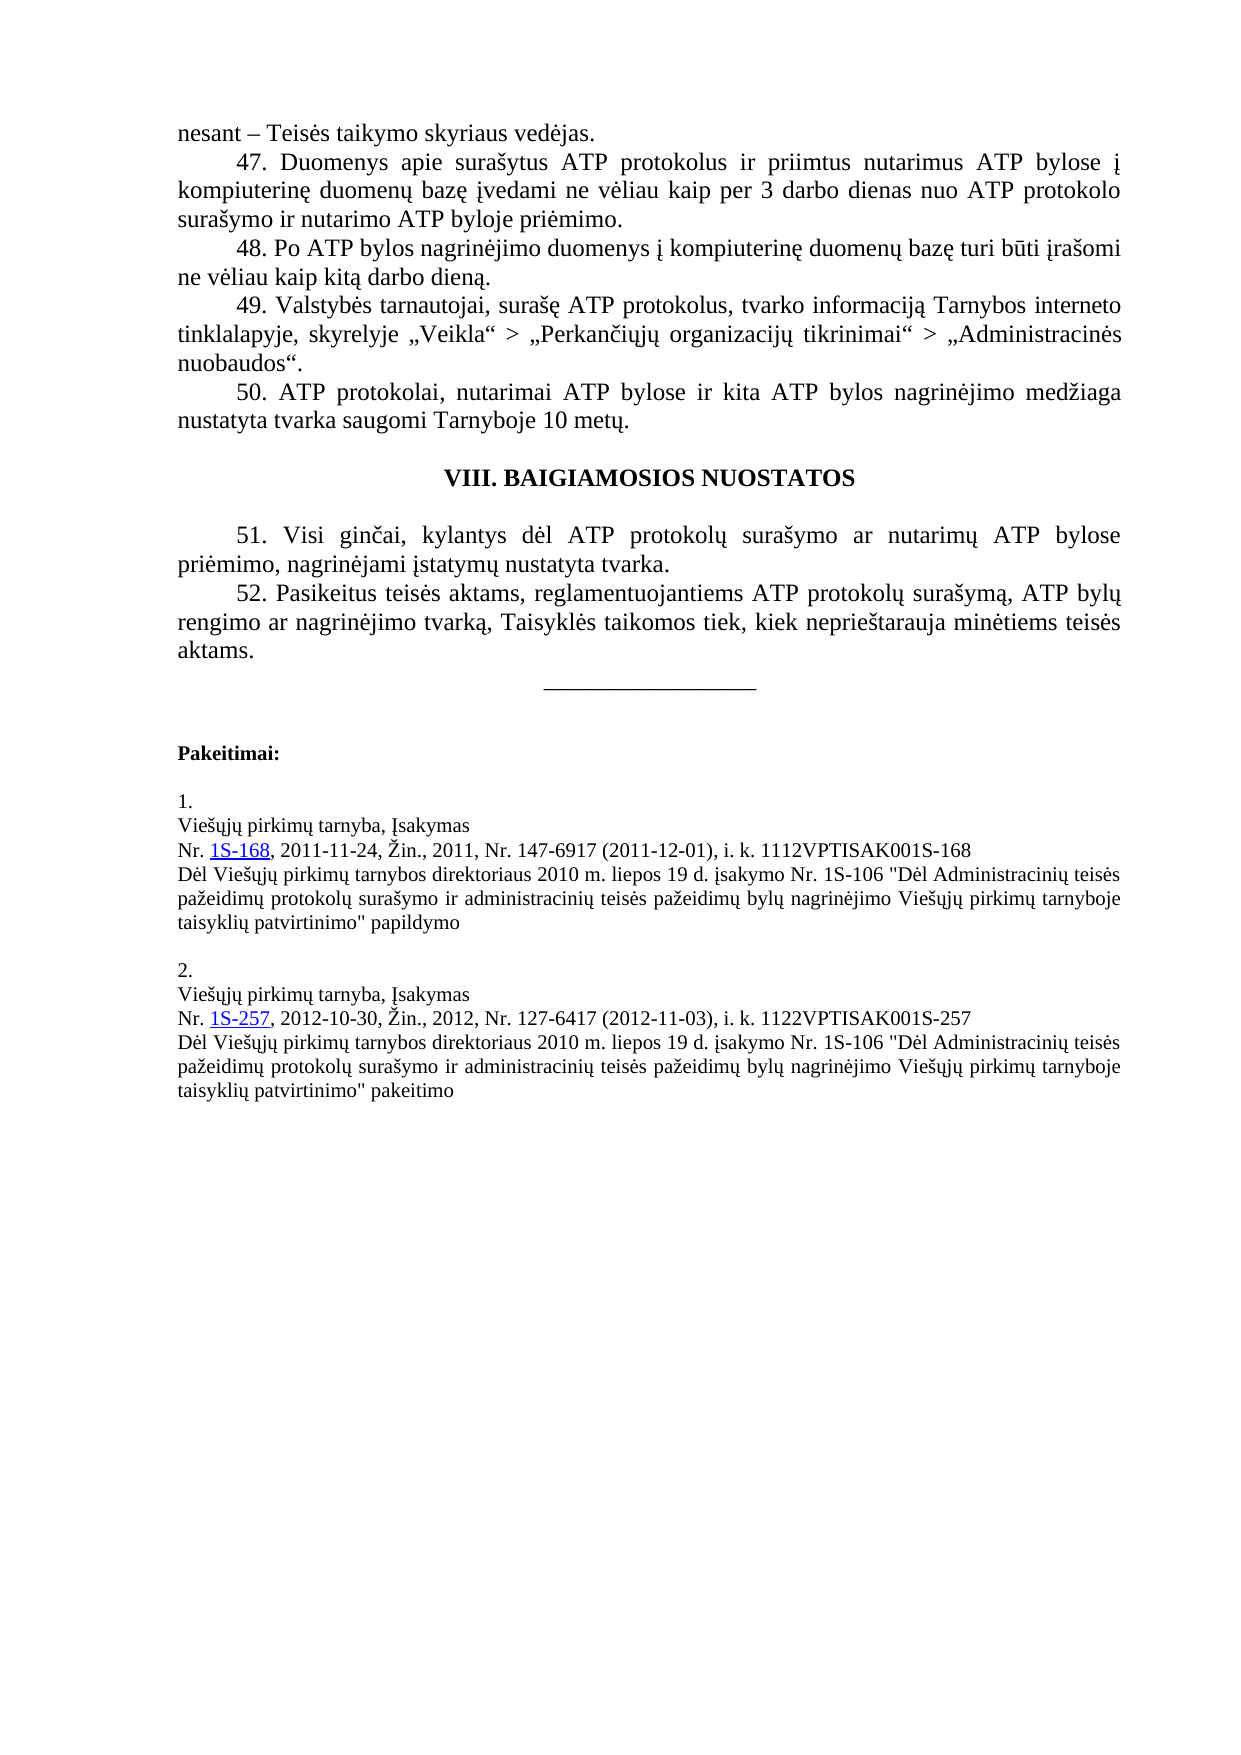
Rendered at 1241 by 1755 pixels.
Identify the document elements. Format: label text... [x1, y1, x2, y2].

text Dėl Viešųjų pirkimų tarnybos direktoriaus 2010 m. liepos 19 d. įsakymo Nr. 1S-106 "Dėl Administracinių teisės pažeidimų protokolų surašymo ir administracinių teisės pažeidimų bylų nagrinėjimo Viešųjų pirkimų tarnyboje taisyklių patvirtinimo" pakeitimo [177, 1030, 1122, 1102]
text 51. Visi ginčai, kylantys dėl ATP protokolų surašymo ar nutarimų ATP bylose priėmimo, nagrinėjami įstatymų nustatyta tvarka. [177, 521, 1122, 578]
text 2. [177, 958, 1122, 982]
text Nr. 1S-257, 2012-10-30, Žin., 2012, Nr. 127-6417 (2012-11-03), i. k. 1122VPTISAK001S-257 [177, 1006, 1122, 1030]
text _________________ [177, 664, 1122, 693]
text Dėl Viešųjų pirkimų tarnybos direktoriaus 2010 m. liepos 19 d. įsakymo Nr. 1S-106 "Dėl Administracinių teisės pažeidimų protokolų surašymo ir administracinių teisės pažeidimų bylų nagrinėjimo Viešųjų pirkimų tarnyboje taisyklių patvirtinimo" papildymo [177, 862, 1122, 934]
text Viešųjų pirkimų tarnyba, Įsakymas [177, 982, 1122, 1006]
text nesant – Teisės taikymo skyriaus vedėjas. [177, 118, 1122, 147]
text 49. Valstybės tarnautojai, surašę ATP protokolus, tvarko informaciją Tarnybos interneto tinklalapyje, skyrelyje „Veikla“ > „Perkančiųjų organizacijų tikrinimai“ > „Administracinės nuobaudos“. [177, 291, 1122, 377]
text 47. Duomenys apie surašytus ATP protokolus ir priimtus nutarimus ATP bylose į kompiuterinę duomenų bazę įvedami ne vėliau kaip per 3 darbo dienas nuo ATP protokolo surašymo ir nutarimo ATP byloje priėmimo. [177, 147, 1122, 233]
text 48. Po ATP bylos nagrinėjimo duomenys į kompiuterinę duomenų bazę turi būti įrašomi ne vėliau kaip kitą darbo dieną. [177, 233, 1122, 291]
text Viešųjų pirkimų tarnyba, Įsakymas [177, 813, 1122, 837]
text Nr. 1S-168, 2011-11-24, Žin., 2011, Nr. 147-6917 (2011-12-01), i. k. 1112VPTISAK001S-168 [177, 837, 1122, 862]
text 52. Pasikeitus teisės aktams, reglamentuojantiems ATP protokolų surašymą, ATP bylų rengimo ar nagrinėjimo tvarką, Taisyklės taikomos tiek, kiek neprieštarauja minėtiems teisės aktams. [177, 578, 1122, 664]
text Pakeitimai: [177, 741, 1122, 765]
text 50. ATP protokolai, nutarimai ATP bylose ir kita ATP bylos nagrinėjimo medžiaga nustatyta tvarka saugomi Tarnyboje 10 metų. [177, 377, 1122, 434]
text VIII. BAIGIAMOSIOS NUOSTATOS [177, 463, 1122, 492]
text 1. [177, 789, 1122, 813]
